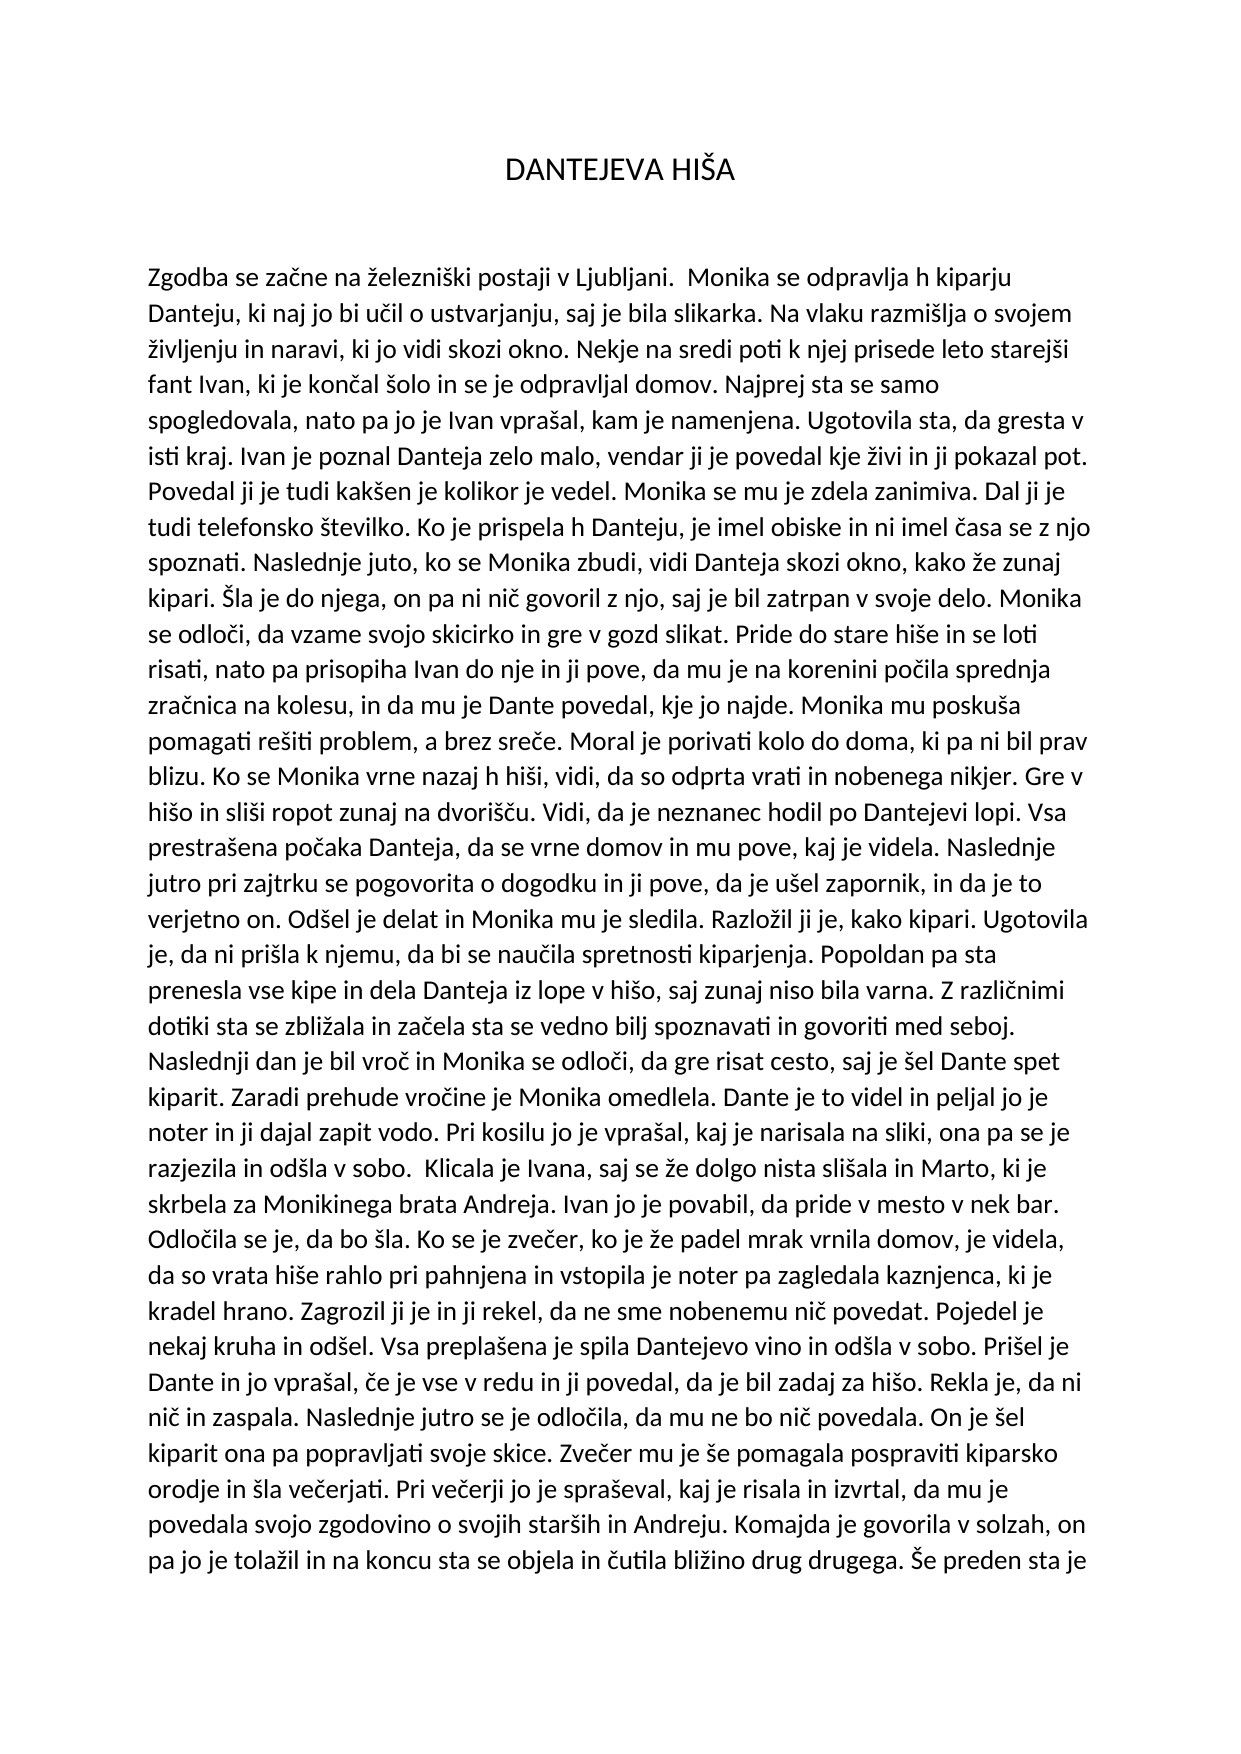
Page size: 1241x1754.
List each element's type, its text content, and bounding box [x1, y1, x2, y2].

text Zgodba se začne na železniški postaji v Ljubljani. Monika se odpravlja h kiparju Danteju, ki naj jo bi učil o ustvarjanju, saj je bila slikarka. Na vlaku razmišlja o svojem življenju in naravi, ki jo vidi skozi okno. Nekje na sredi poti k njej prisede leto starejši fant Ivan, ki je končal šolo in se je odpravljal domov. Najprej sta se samo spogledovala, nato pa jo je Ivan vprašal, kam je namenjena. Ugotovila sta, da gresta v isti kraj. Ivan je poznal Danteja zelo malo, vendar ji je povedal kje živi in ji pokazal pot. Povedal ji je tudi kakšen je kolikor je vedel. Monika se mu je zdela zanimiva. Dal ji je tudi telefonsko številko. Ko je prispela h Danteju, je imel obiske in ni imel časa se z njo spoznati. Naslednje juto, ko se Monika zbudi, vidi Danteja skozi okno, kako že zunaj kipari. Šla je do njega, on pa ni nič govoril z njo, saj je bil zatrpan v svoje delo. Monika se odloči, da vzame svojo skicirko in gre v gozd slikat. Pride do stare hiše in se loti risati, nato pa prisopiha Ivan do nje in ji pove, da mu je na korenini počila sprednja zračnica na kolesu, in da mu je Dante povedal, kje jo najde. Monika mu poskuša pomagati rešiti problem, a brez sreče. Moral je porivati kolo do doma, ki pa ni bil prav blizu. Ko se Monika vrne nazaj h hiši, vidi, da so odprta vrati in nobenega nikjer. Gre v hišo in sliši ropot zunaj na dvorišču. Vidi, da je neznanec hodil po Dantejevi lopi. Vsa prestrašena počaka Danteja, da se vrne domov in mu pove, kaj je videla. Naslednje jutro pri zajtrku se pogovorita o dogodku in ji pove, da je ušel zapornik, in da je to verjetno on. Odšel je delat in Monika mu je sledila. Razložil ji je, kako kipari. Ugotovila je, da ni prišla k njemu, da bi se naučila spretnosti kiparjenja. Popoldan pa sta prenesla vse kipe in dela Danteja iz lope v hišo, saj zunaj niso bila varna. Z različnimi dotiki sta se zbližala in začela sta se vedno bilj spoznavati in govoriti med seboj. Naslednji dan je bil vroč in Monika se odloči, da gre risat cesto, saj je šel Dante spet kiparit. Zaradi prehude vročine je Monika omedlela. Dante je to videl in peljal jo je noter in ji dajal zapit vodo. Pri kosilu jo je vprašal, kaj je narisala na sliki, ona pa se je razjezila in odšla v sobo. Klicala je Ivana, saj se že dolgo nista slišala in Marto, ki je skrbela za Monikinega brata Andreja. Ivan jo je povabil, da pride v mesto v nek bar. Odločila se je, da bo šla. Ko se je zvečer, ko je že padel mrak vrnila domov, je videla, da so vrata hiše rahlo pri pahnjena in vstopila je noter pa zagledala kaznjenca, ki je kradel hrano. Zagrozil ji je in ji rekel, da ne sme nobenemu nič povedat. Pojedel je nekaj kruha in odšel. Vsa preplašena je spila Dantejevo vino in odšla v sobo. Prišel je Dante in jo vprašal, če je vse v redu in ji povedal, da je bil zadaj za hišo. Rekla je, da ni nič in zaspala. Naslednje jutro se je odločila, da mu ne bo nič povedala. On je šel kiparit ona pa popravljati svoje skice. Zvečer mu je še pomagala pospraviti kiparsko orodje in šla večerjati. Pri večerji jo je spraševal, kaj je risala in izvrtal, da mu je povedala svojo zgodovino o svojih starših in Andreju. Komajda je govorila v solzah, on pa jo je tolažil in na koncu sta se objela in čutila bližino drug drugega. Še preden sta je [148, 261, 1093, 1576]
text DANTEJEVA HIŠA [148, 148, 1093, 188]
